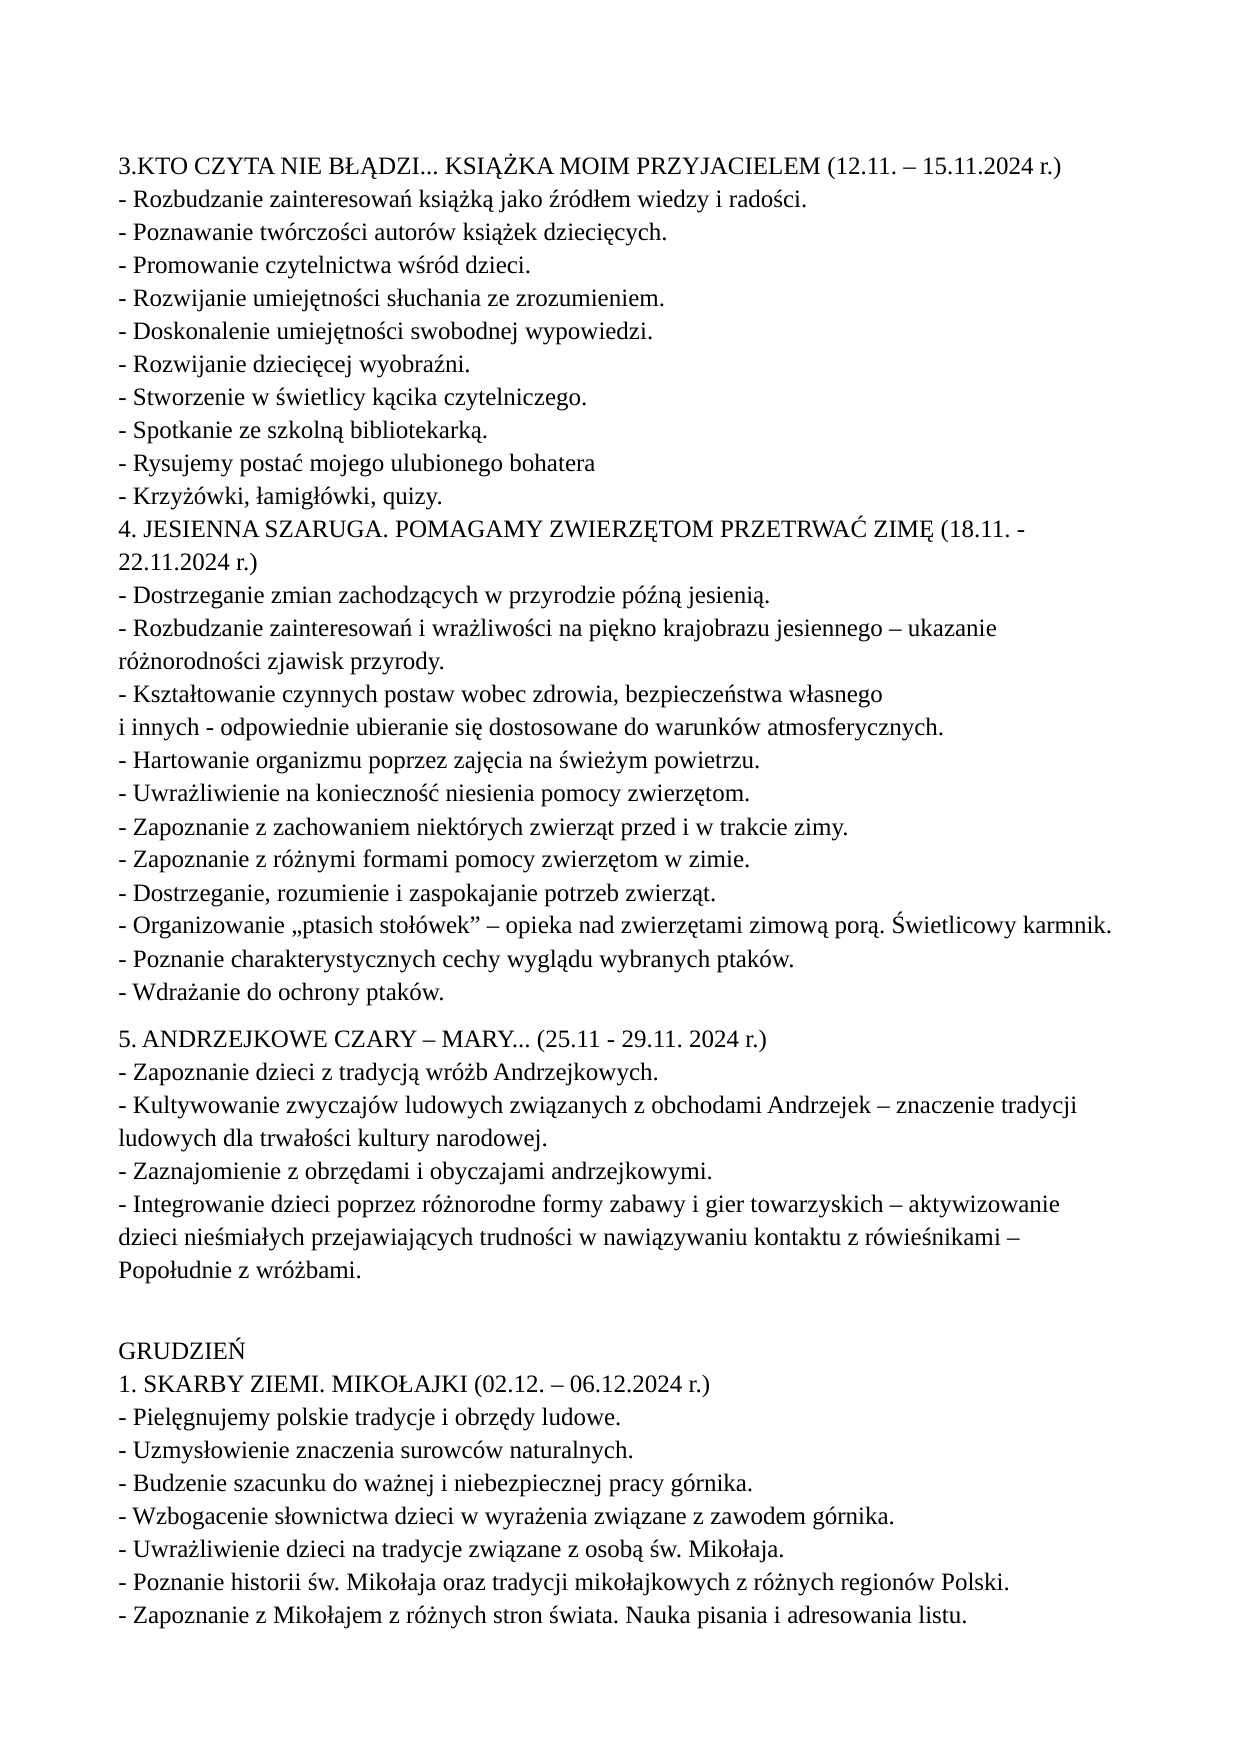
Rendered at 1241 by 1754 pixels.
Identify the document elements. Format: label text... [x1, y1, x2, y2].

text - Rysujemy postać mojego ulubionego bohatera [118, 448, 1122, 477]
text 4. JESIENNA SZARUGA. POMAGAMY ZWIERZĘTOM PRZETRWAĆ ZIMĘ (18.11. - 22.11.2024 r.) - Dostrzeganie zmian zachodzących w przyrodzie późną jesienią. - Rozbudzanie zainteresowań i wrażliwości na piękno krajobrazu jesiennego – ukazanie różnorodności zjawisk przyrody. - Kształtowanie czynnych postaw wobec zdrowia, bezpieczeństwa własnego i innych - odpowiednie ubieranie się dostosowane do warunków atmosferycznych. - Hartowanie organizmu poprzez zajęcia na świeżym powietrzu. - Uwrażliwienie na konieczność niesienia pomocy zwierzętom. - Zapoznanie z zachowaniem niektórych zwierząt przed i w trakcie zimy. - Zapoznanie z różnymi formami pomocy zwierzętom w zimie. - Dostrzeganie, rozumienie i zaspokajanie potrzeb zwierząt. - Organizowanie „ptasich stołówek” – opieka nad zwierzętami zimową porą. Świetlicowy karmnik. - Poznanie charakterystycznych cechy wyglądu wybranych ptaków. - Wdrażanie do ochrony ptaków. [118, 514, 1122, 1005]
text 3.KTO CZYTA NIE BŁĄDZI... KSIĄŻKA MOIM PRZYJACIELEM (12.11. – 15.11.2024 r.) - Rozbudzanie zainteresowań książką jako źródłem wiedzy i radości. - Poznawanie twórczości autorów książek dziecięcych. - Promowanie czytelnictwa wśród dzieci. - Rozwijanie umiejętności słuchania ze zrozumieniem. - Doskonalenie umiejętności swobodnej wypowiedzi. - Rozwijanie dziecięcej wyobraźni. - Stworzenie w świetlicy kącika czytelniczego. - Spotkanie ze szkolną bibliotekarką. [118, 118, 1122, 444]
text 5. ANDRZEJKOWE CZARY – MARY... (25.11 - 29.11. 2024 r.) - Zapoznanie dzieci z tradycją wróżb Andrzejkowych. - Kultywowanie zwyczajów ludowych związanych z obchodami Andrzejek – znaczenie tradycji ludowych dla trwałości kultury narodowej. - Zaznajomienie z obrzędami i obyczajami andrzejkowymi. - Integrowanie dzieci poprzez różnorodne formy zabawy i gier towarzyskich – aktywizowanie dzieci nieśmiałych przejawiających trudności w nawiązywaniu kontaktu z rówieśnikami – Popołudnie z wróżbami. [118, 1024, 1122, 1284]
text GRUDZIEŃ 1. SKARBY ZIEMI. MIKOŁAJKI (02.12. – 06.12.2024 r.) - Pielęgnujemy polskie tradycje i obrzędy ludowe. - Uzmysłowienie znaczenia surowców naturalnych. - Budzenie szacunku do ważnej i niebezpiecznej pracy górnika. - Wzbogacenie słownictwa dzieci w wyrażenia związane z zawodem górnika. - Uwrażliwienie dzieci na tradycje związane z osobą św. Mikołaja. - Poznanie historii św. Mikołaja oraz tradycji mikołajkowych z różnych regionów Polski. - Zapoznanie z Mikołajem z różnych stron świata. Nauka pisania i adresowania listu. [118, 1303, 1122, 1629]
text - Krzyżówki, łamigłówki, quizy. [118, 481, 1122, 510]
